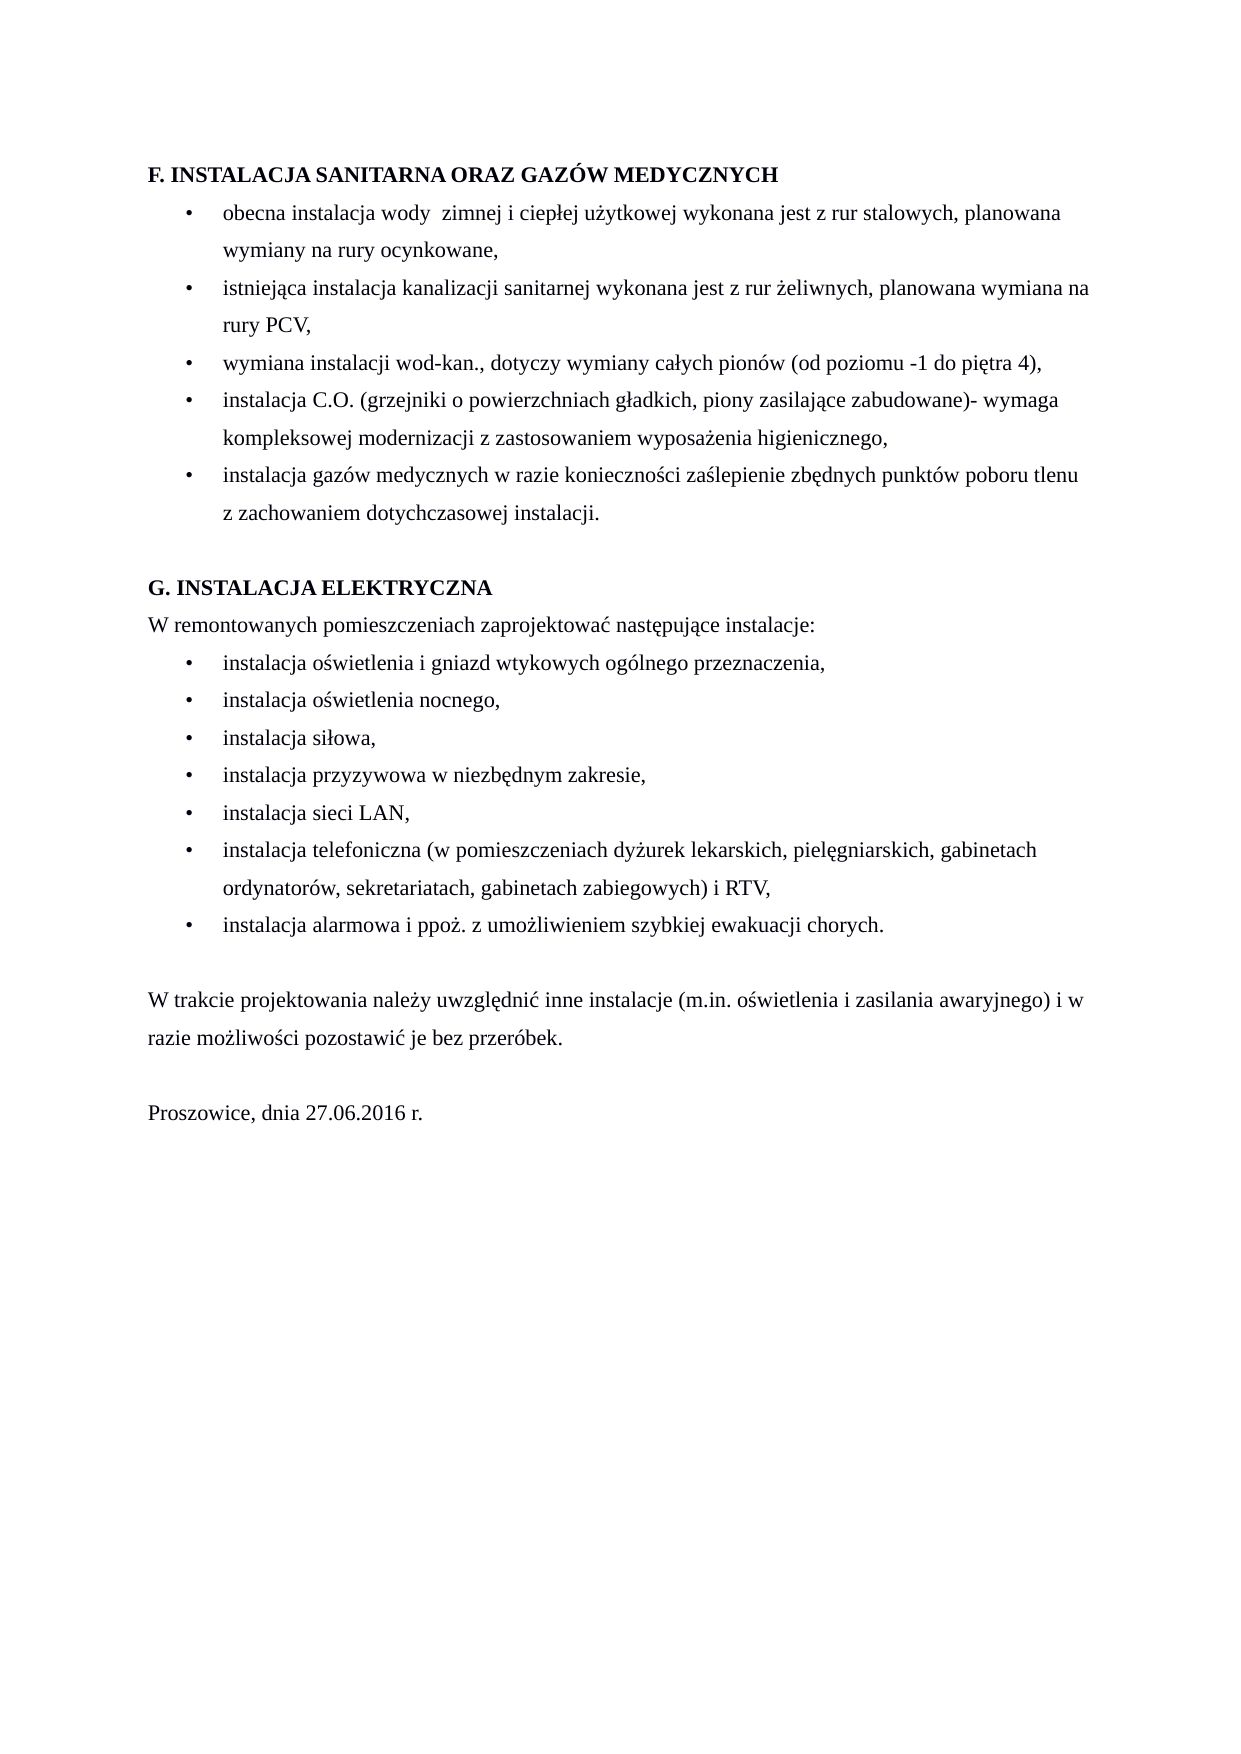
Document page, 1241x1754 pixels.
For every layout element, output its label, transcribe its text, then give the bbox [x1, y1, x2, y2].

list wymiana instalacji wod-kan., dotyczy wymiany całych pionów (od poziomu -1 do piętra 4), [185, 337, 1093, 375]
text Proszowice, dnia 27.06.2016 r. [148, 1087, 1093, 1125]
list instalacja gazów medycznych w razie konieczności zaślepienie zbędnych punktów poboru tlenu z zachowaniem dotychczasowej instalacji. [185, 450, 1093, 525]
text G. INSTALACJA ELEKTRYCZNA [148, 562, 1093, 600]
list instalacja telefoniczna (w pomieszczeniach dyżurek lekarskich, pielęgniarskich, gabinetach ordynatorów, sekretariatach, gabinetach zabiegowych) i RTV, [185, 825, 1093, 900]
text W trakcie projektowania należy uwzględnić inne instalacje (m.in. oświetlenia i zasilania awaryjnego) i w razie możliwości pozostawić je bez przeróbek. [148, 975, 1093, 1050]
list instalacja oświetlenia i gniazd wtykowych ogólnego przeznaczenia, [185, 637, 1093, 675]
list istniejąca instalacja kanalizacji sanitarnej wykonana jest z rur żeliwnych, planowana wymiana na rury PCV, [185, 262, 1093, 337]
list obecna instalacja wody zimnej i ciepłej użytkowej wykonana jest z rur stalowych, planowana wymiany na rury ocynkowane, [185, 187, 1093, 262]
list instalacja przyzywowa w niezbędnym zakresie, [185, 750, 1093, 787]
text W remontowanych pomieszczeniach zaprojektować następujące instalacje: [148, 600, 1093, 637]
text F. INSTALACJA SANITARNA ORAZ GAZÓW MEDYCZNYCH [148, 150, 1093, 187]
list instalacja C.O. (grzejniki o powierzchniach gładkich, piony zasilające zabudowane)- wymaga kompleksowej modernizacji z zastosowaniem wyposażenia higienicznego, [185, 375, 1093, 450]
list instalacja oświetlenia nocnego, [185, 675, 1093, 712]
list instalacja alarmowa i ppoż. z umożliwieniem szybkiej ewakuacji chorych. [185, 900, 1093, 937]
list instalacja siłowa, [185, 712, 1093, 750]
list instalacja sieci LAN, [185, 787, 1093, 825]
